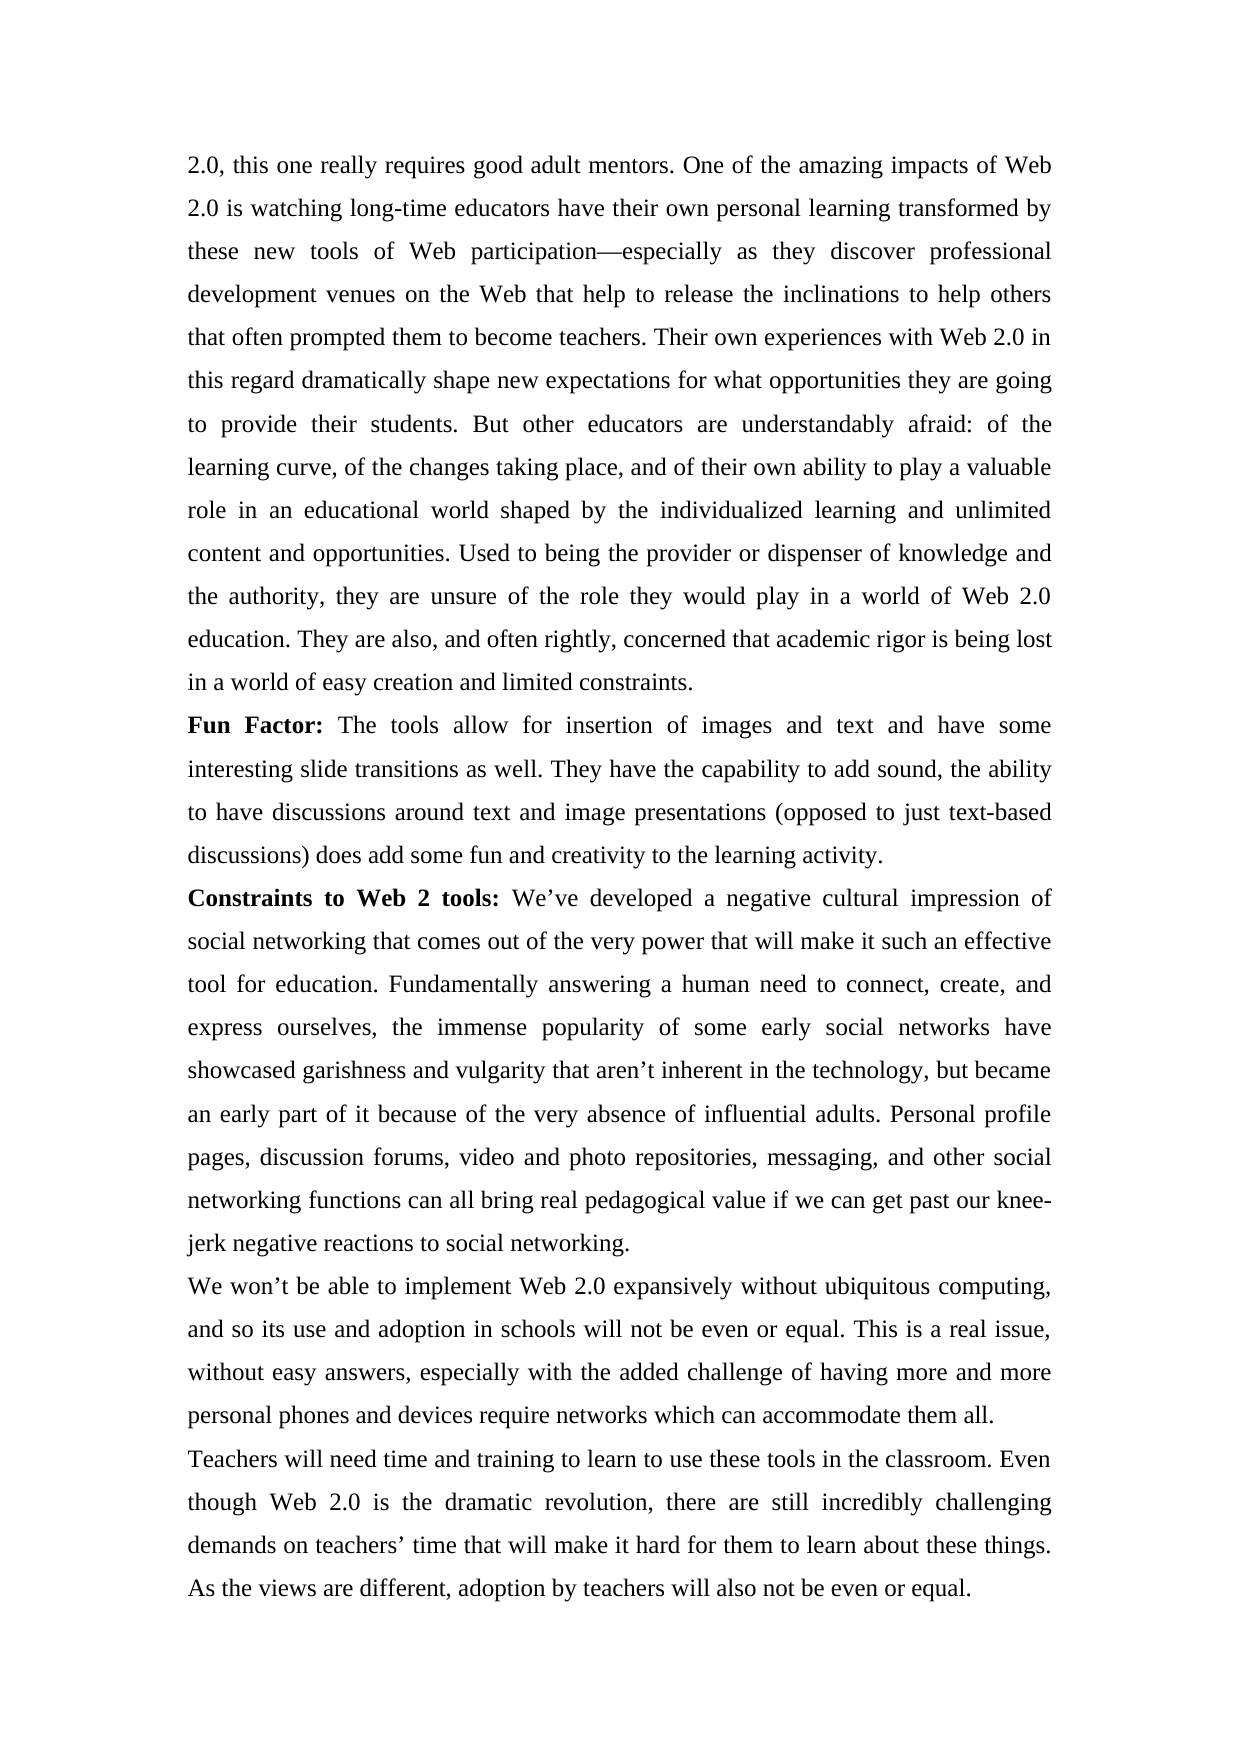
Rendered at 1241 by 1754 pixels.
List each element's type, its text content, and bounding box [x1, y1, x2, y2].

text Constraints to Web 2 tools: We’ve developed a negative cultural impression of social networking that comes out of the very power that will make it such an effective tool for education. Fundamentally answering a human need to connect, create, and express ourselves, the immense popularity of some early social networks have showcased garishness and vulgarity that aren’t inherent in the technology, but became an early part of it because of the very absence of influential adults. Personal profile pages, discussion forums, video and photo repositories, messaging, and other social networking functions can all bring real pedagogical value if we can get past our knee-jerk negative reactions to social networking. [187, 883, 1053, 1257]
text Teachers will need time and training to learn to use these tools in the classroom. Even though Web 2.0 is the dramatic revolution, there are still incredibly challenging demands on teachers’ time that will make it hard for them to learn about these things. As the views are different, adoption by teachers will also not be even or equal. [187, 1444, 1053, 1602]
text Fun Factor: The tools allow for insertion of images and text and have some interesting slide transitions as well. They have the capability to add sound, the ability to have discussions around text and image presentations (opposed to just text-based discussions) does add some fun and creativity to the learning activity. [187, 711, 1053, 869]
text 2.0, this one really requires good adult mentors. One of the amazing impacts of Web 2.0 is watching long-time educators have their own personal learning transformed by these new tools of Web participation—especially as they discover professional development venues on the Web that help to release the inclinations to help others that often prompted them to become teachers. Their own experiences with Web 2.0 in this regard dramatically shape new expectations for what opportunities they are going to provide their students. But other educators are understandably afraid: of the learning curve, of the changes taking place, and of their own ability to play a valuable role in an educational world shaped by the individualized learning and unlimited content and opportunities. Used to being the provider or dispenser of knowledge and the authority, they are unsure of the role they would play in a world of Web 2.0 education. They are also, and often rightly, concerned that academic rigor is being lost in a world of easy creation and limited constraints. [187, 150, 1053, 696]
text We won’t be able to implement Web 2.0 expansively without ubiquitous computing, and so its use and adoption in schools will not be even or equal. This is a real issue, without easy answers, especially with the added challenge of having more and more personal phones and devices require networks which can accommodate them all. [187, 1271, 1053, 1429]
